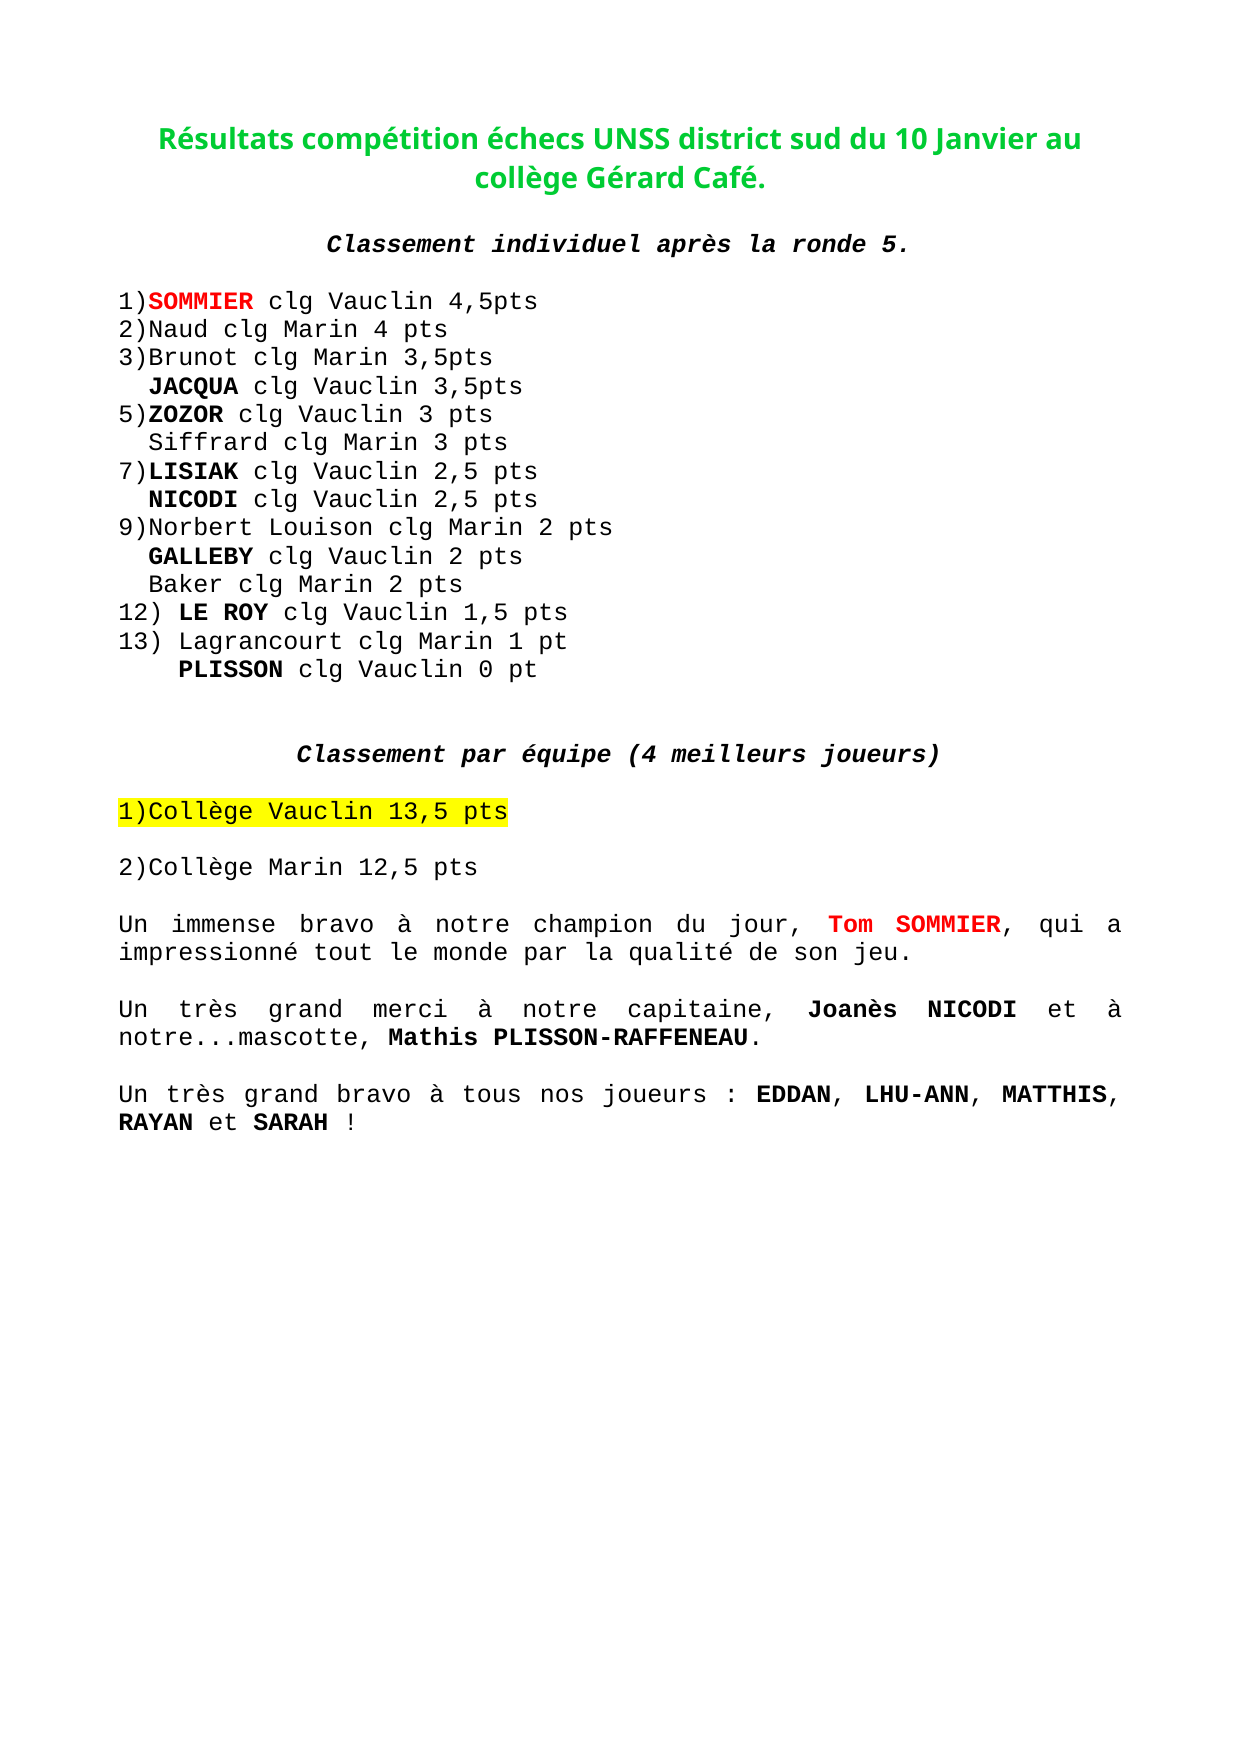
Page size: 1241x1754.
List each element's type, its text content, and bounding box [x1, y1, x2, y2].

text 9)Norbert Louison clg Marin 2 pts [118, 515, 1122, 543]
text 12) LE ROY clg Vauclin 1,5 pts [118, 600, 1122, 628]
text Baker clg Marin 2 pts [118, 572, 1122, 600]
text Classement individuel après la ronde 5. [118, 232, 1122, 260]
text Siffrard clg Marin 3 pts [118, 430, 1122, 458]
text 1)Collège Vauclin 13,5 pts [118, 798, 1122, 827]
list PLISSON clg Vauclin 0 pt [118, 657, 1122, 685]
text Classement par équipe (4 meilleurs joueurs) [118, 742, 1122, 770]
text Un immense bravo à notre champion du jour, Tom SOMMIER, qui a impressionné tout le monde par la qualité de son jeu. [118, 912, 1122, 968]
text JACQUA clg Vauclin 3,5pts [118, 373, 1122, 402]
text NICODI clg Vauclin 2,5 pts [118, 487, 1122, 515]
text 7)LISIAK clg Vauclin 2,5 pts [118, 458, 1122, 487]
text Un très grand bravo à tous nos joueurs : EDDAN, LHU-ANN, MATTHIS, RAYAN et SARAH ! [118, 1082, 1122, 1138]
text Résultats compétition échecs UNSS district sud du 10 Janvier au collège Gérard Café. [118, 118, 1122, 197]
text 1)SOMMIER clg Vauclin 4,5pts [118, 288, 1122, 317]
text Un très grand merci à notre capitaine, Joanès NICODI et à notre...mascotte, Mathis PLISSON-RAFFENEAU. [118, 997, 1122, 1053]
text 5)ZOZOR clg Vauclin 3 pts [118, 402, 1122, 430]
text 2)Naud clg Marin 4 pts [118, 317, 1122, 345]
text 13) Lagrancourt clg Marin 1 pt [118, 628, 1122, 657]
text 3)Brunot clg Marin 3,5pts [118, 345, 1122, 373]
text GALLEBY clg Vauclin 2 pts [118, 543, 1122, 572]
text 2)Collège Marin 12,5 pts [118, 855, 1122, 883]
